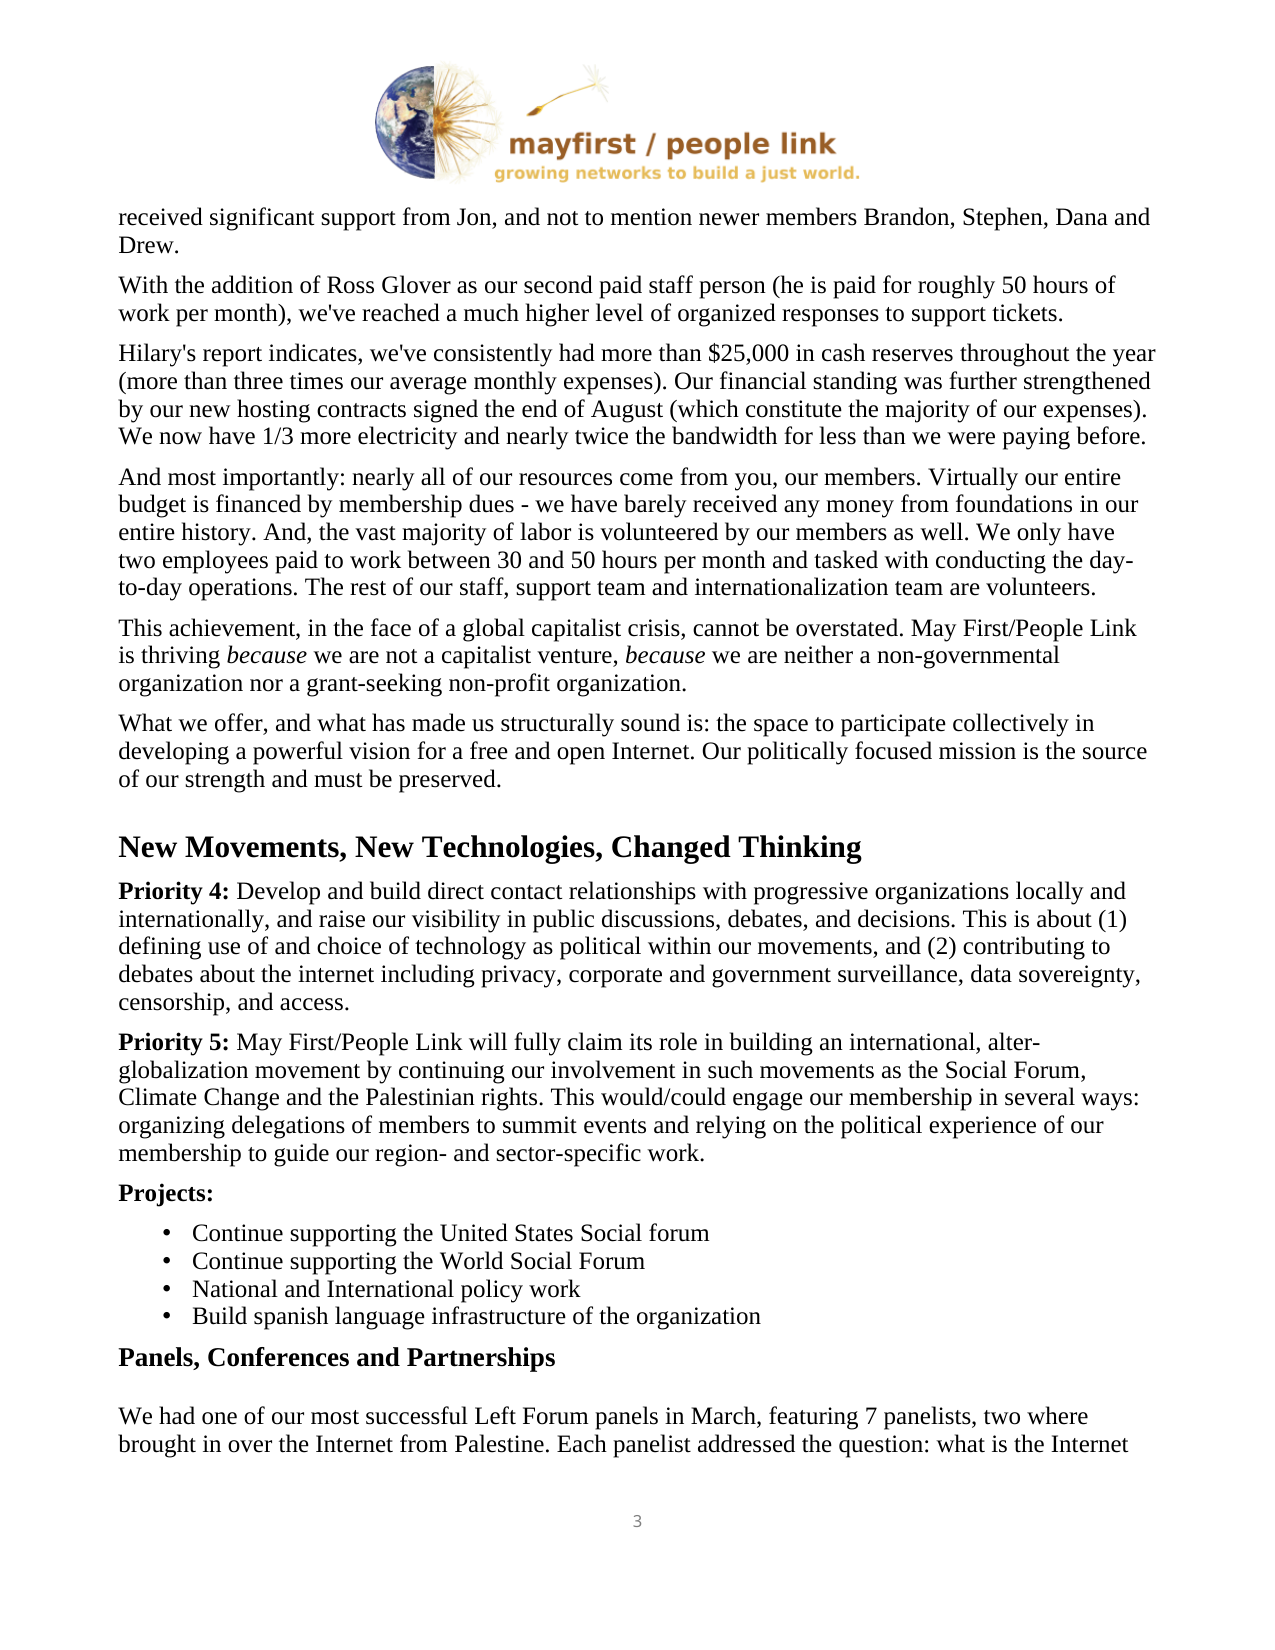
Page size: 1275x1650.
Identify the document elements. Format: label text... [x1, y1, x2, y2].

text Projects: [118, 1179, 1157, 1207]
subtitle New Movements, New Technologies, Changed Thinking [118, 830, 1157, 864]
subtitle Panels, Conferences and Partnerships [118, 1343, 1157, 1373]
text We had one of our most successful Left Forum panels in March, featuring 7 panelists, two where brought in over the Internet from Palestine. Each panelist addressed the question: what is the Internet [118, 1402, 1157, 1458]
text And most importantly: nearly all of our resources come from you, our members. Virtually our entire budget is financed by membership dues - we have barely received any money from foundations in our entire history. And, the vast majority of labor is volunteered by our members as well. We only have two employees paid to work between 30 and 50 hours per month and tasked with conducting the day-to-day operations. The rest of our staff, support team and internationalization team are volunteers. [118, 463, 1157, 601]
text With the addition of Ross Glover as our second paid staff person (he is paid for roughly 50 hours of work per month), we've reached a much higher level of organized responses to support tickets. [118, 271, 1157, 327]
text This achievement, in the face of a global capitalist crisis, cannot be overstated. May First/People Link is thriving because we are not a capitalist venture, because we are neither a non-governmental organization nor a grant-seeking non-profit organization. [118, 614, 1157, 697]
text received significant support from Jon, and not to mention newer members Brandon, Stephen, Dana and Drew. [118, 203, 1157, 259]
text What we offer, and what has made us structurally sound is: the space to participate collectively in developing a powerful vision for a free and open Internet. Our politically focused mission is the source of our strength and must be preserved. [118, 709, 1157, 792]
list Continue supporting the United States Social forum [162, 1219, 1157, 1247]
list Build spanish language infrastructure of the organization [162, 1302, 1157, 1330]
list Continue supporting the World Social Forum [162, 1247, 1157, 1275]
text Priority 5: May First/People Link will fully claim its role in building an international, alter-globalization movement by continuing our involvement in such movements as the Social Forum, Climate Change and the Palestinian rights. This would/could engage our membership in several ways: organizing delegations of members to summit events and relying on the political experience of our membership to guide our region- and sector-specific work. [118, 1028, 1157, 1167]
text Priority 4: Develop and build direct contact relationships with progressive organizations locally and internationally, and raise our visibility in public discussions, debates, and decisions. This is about (1) defining use of and choice of technology as political within our movements, and (2) contributing to debates about the internet including privacy, corporate and government surveillance, data sovereignty, censorship, and access. [118, 877, 1157, 1016]
list National and International policy work [162, 1275, 1157, 1302]
picture [371, 57, 864, 189]
text Hilary's report indicates, we've consistently had more than $25,000 in cash reserves throughout the year (more than three times our average monthly expenses). Our financial standing was further strengthened by our new hosting contracts signed the end of August (which constitute the majority of our expenses). We now have 1/3 more electricity and nearly twice the bandwidth for less than we were paying before. [118, 339, 1157, 450]
